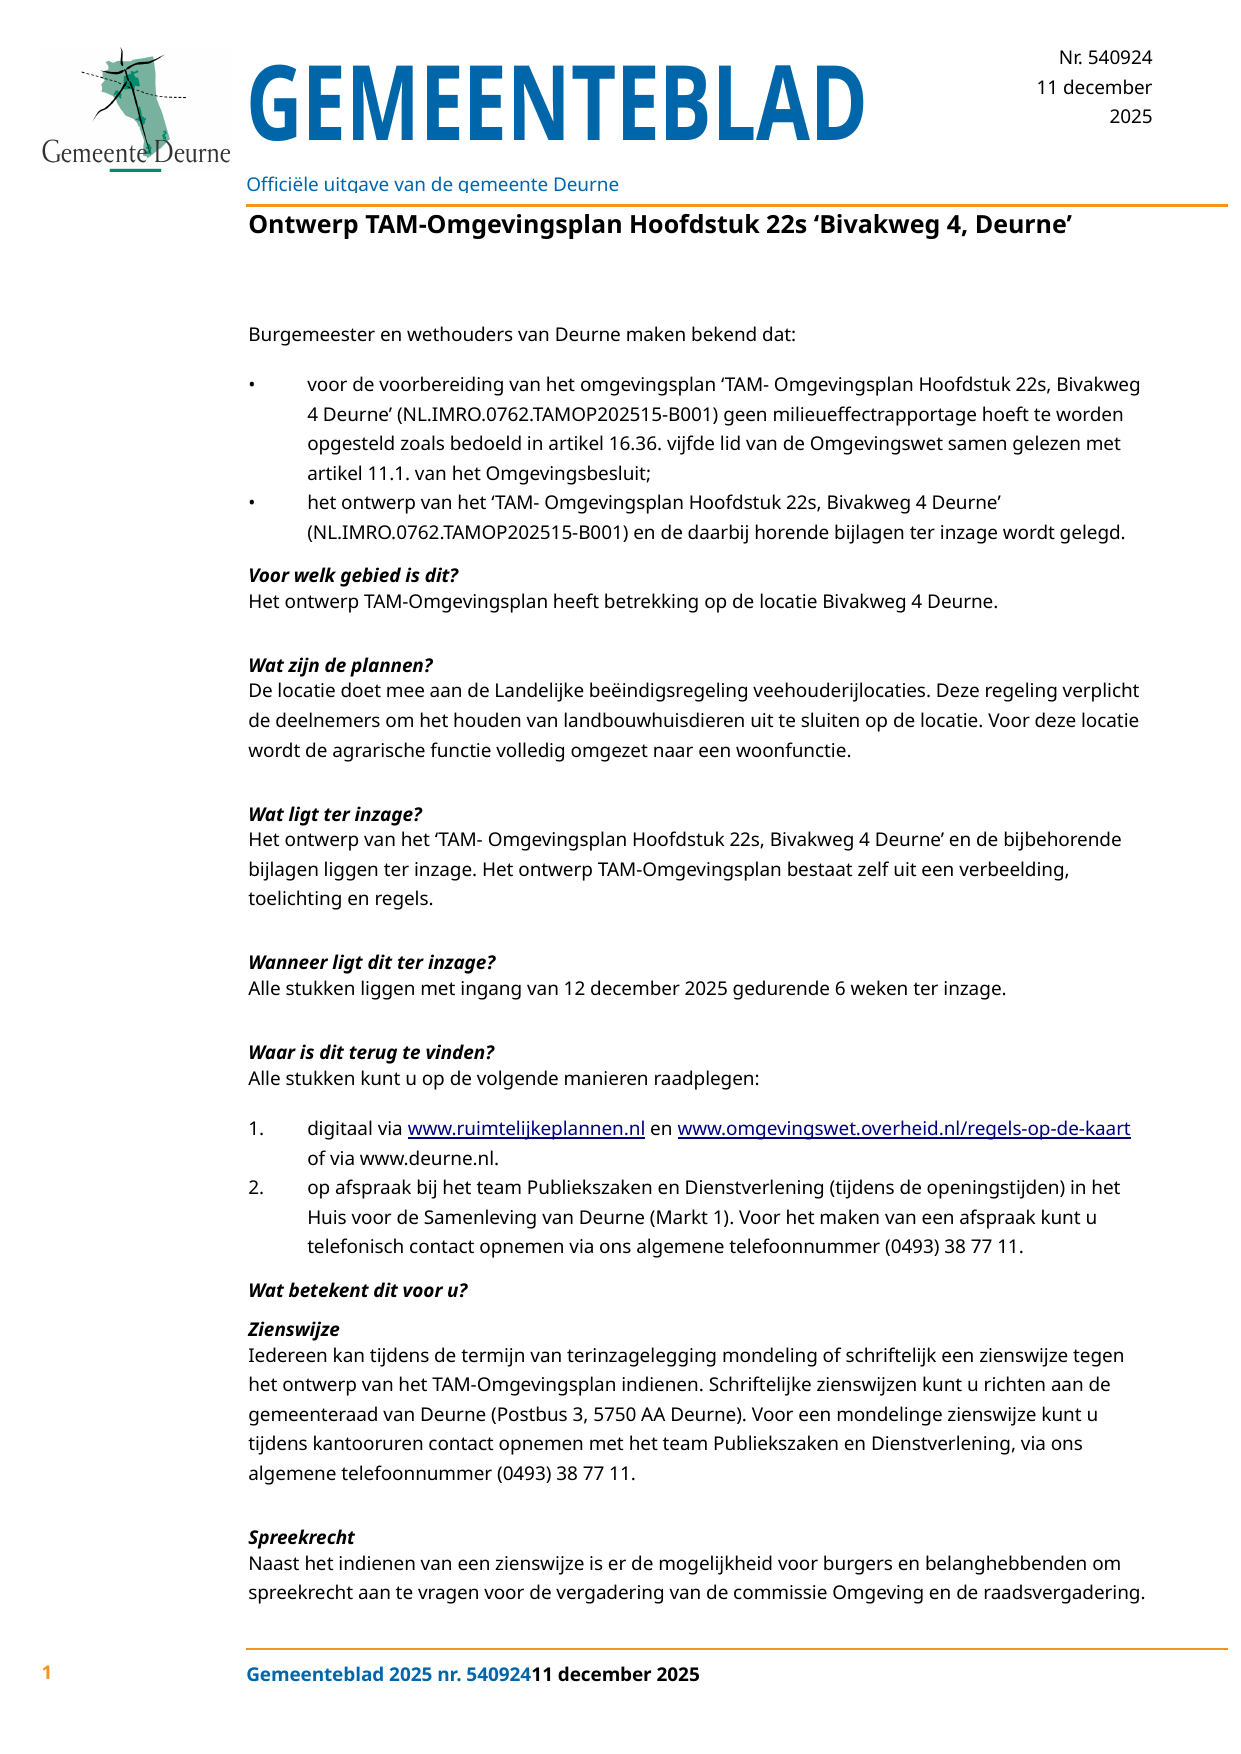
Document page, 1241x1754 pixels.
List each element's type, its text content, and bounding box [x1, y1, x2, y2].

text Naast het indienen van een zienswijze is er de mogelijkheid voor burgers en belanghebbenden om spreekrecht aan te vragen voor de vergadering van de commissie Omgeving en de raadsvergadering. [248, 1550, 1152, 1605]
text Burgemeester en wethouders van Deurne maken bekend dat: [248, 321, 1152, 346]
list het ontwerp van het ‘TAM- Omgevingsplan Hoofdstuk 22s, Bivakweg 4 Deurne’ (NL.IMRO.0762.TAMOP202515-B001) en de daarbij horende bijlagen ter inzage wordt gelegd. [248, 489, 1152, 545]
list op afspraak bij het team Publiekszaken en Dienstverlening (tijdens de openingstijden) in het Huis voor de Samenleving van Deurne (Markt 1). Voor het maken van een afspraak kunt u telefonisch contact opnemen via ons algemene telefoonnummer (0493) 38 77 11. [248, 1174, 1152, 1259]
text Wat ligt ter inzage? [248, 801, 1152, 826]
text Het ontwerp TAM-Omgevingsplan heeft betrekking op de locatie Bivakweg 4 Deurne. [248, 588, 1152, 614]
text Voor welk gebied is dit? [248, 562, 1152, 588]
list voor de voorbereiding van het omgevingsplan ‘TAM- Omgevingsplan Hoofdstuk 22s, Bivakweg 4 Deurne’ (NL.IMRO.0762.TAMOP202515-B001) geen milieueffectrapportage hoeft te worden opgesteld zoals bedoeld in artikel 16.36. vijfde lid van de Omgevingswet samen gelezen met artikel 11.1. van het Omgevingsbesluit; [248, 371, 1152, 486]
text De locatie doet mee aan de Landelijke beëindigsregeling veehouderijlocaties. Deze regeling verplicht de deelnemers om het houden van landbouwhuisdieren uit te sluiten op de locatie. Voor deze locatie wordt de agrarische functie volledig omgezet naar een woonfunctie. [248, 678, 1152, 762]
text Wat zijn de plannen? [248, 652, 1152, 678]
text Alle stukken liggen met ingang van 12 december 2025 gedurende 6 weken ter inzage. [248, 975, 1152, 1001]
text Iedereen kan tijdens de termijn van terinzagelegging mondeling of schriftelijk een zienswijze tegen het ontwerp van het TAM-Omgevingsplan indienen. Schriftelijke zienswijzen kunt u richten aan de gemeenteraad van Deurne (Postbus 3, 5750 AA Deurne). Voor een mondelinge zienswijze kunt u tijdens kantooruren contact opnemen met het team Publiekszaken en Dienstverlening, via ons algemene telefoonnummer (0493) 38 77 11. [248, 1342, 1152, 1486]
picture [41, 47, 231, 172]
text Alle stukken kunt u op de volgende manieren raadplegen: [248, 1065, 1152, 1091]
list digitaal via www.ruimtelijkeplannen.nl en www.omgevingswet.overheid.nl/regels-op-de-kaart of via www.deurne.nl. [248, 1115, 1152, 1171]
text Ontwerp TAM-Omgevingsplan Hoofdstuk 22s ‘Bivakweg 4, Deurne’ [248, 207, 1152, 241]
text Spreekrecht [248, 1524, 1152, 1550]
text Wanneer ligt dit ter inzage? [248, 949, 1152, 975]
text Wat betekent dit voor u? [248, 1277, 1152, 1303]
text Zienswijze [248, 1316, 1152, 1342]
text Waar is dit terug te vinden? [248, 1039, 1152, 1065]
text Het ontwerp van het ‘TAM- Omgevingsplan Hoofdstuk 22s, Bivakweg 4 Deurne’ en de bijbehorende bijlagen liggen ter inzage. Het ontwerp TAM-Omgevingsplan bestaat zelf uit een verbeelding, toelichting en regels. [248, 826, 1152, 911]
